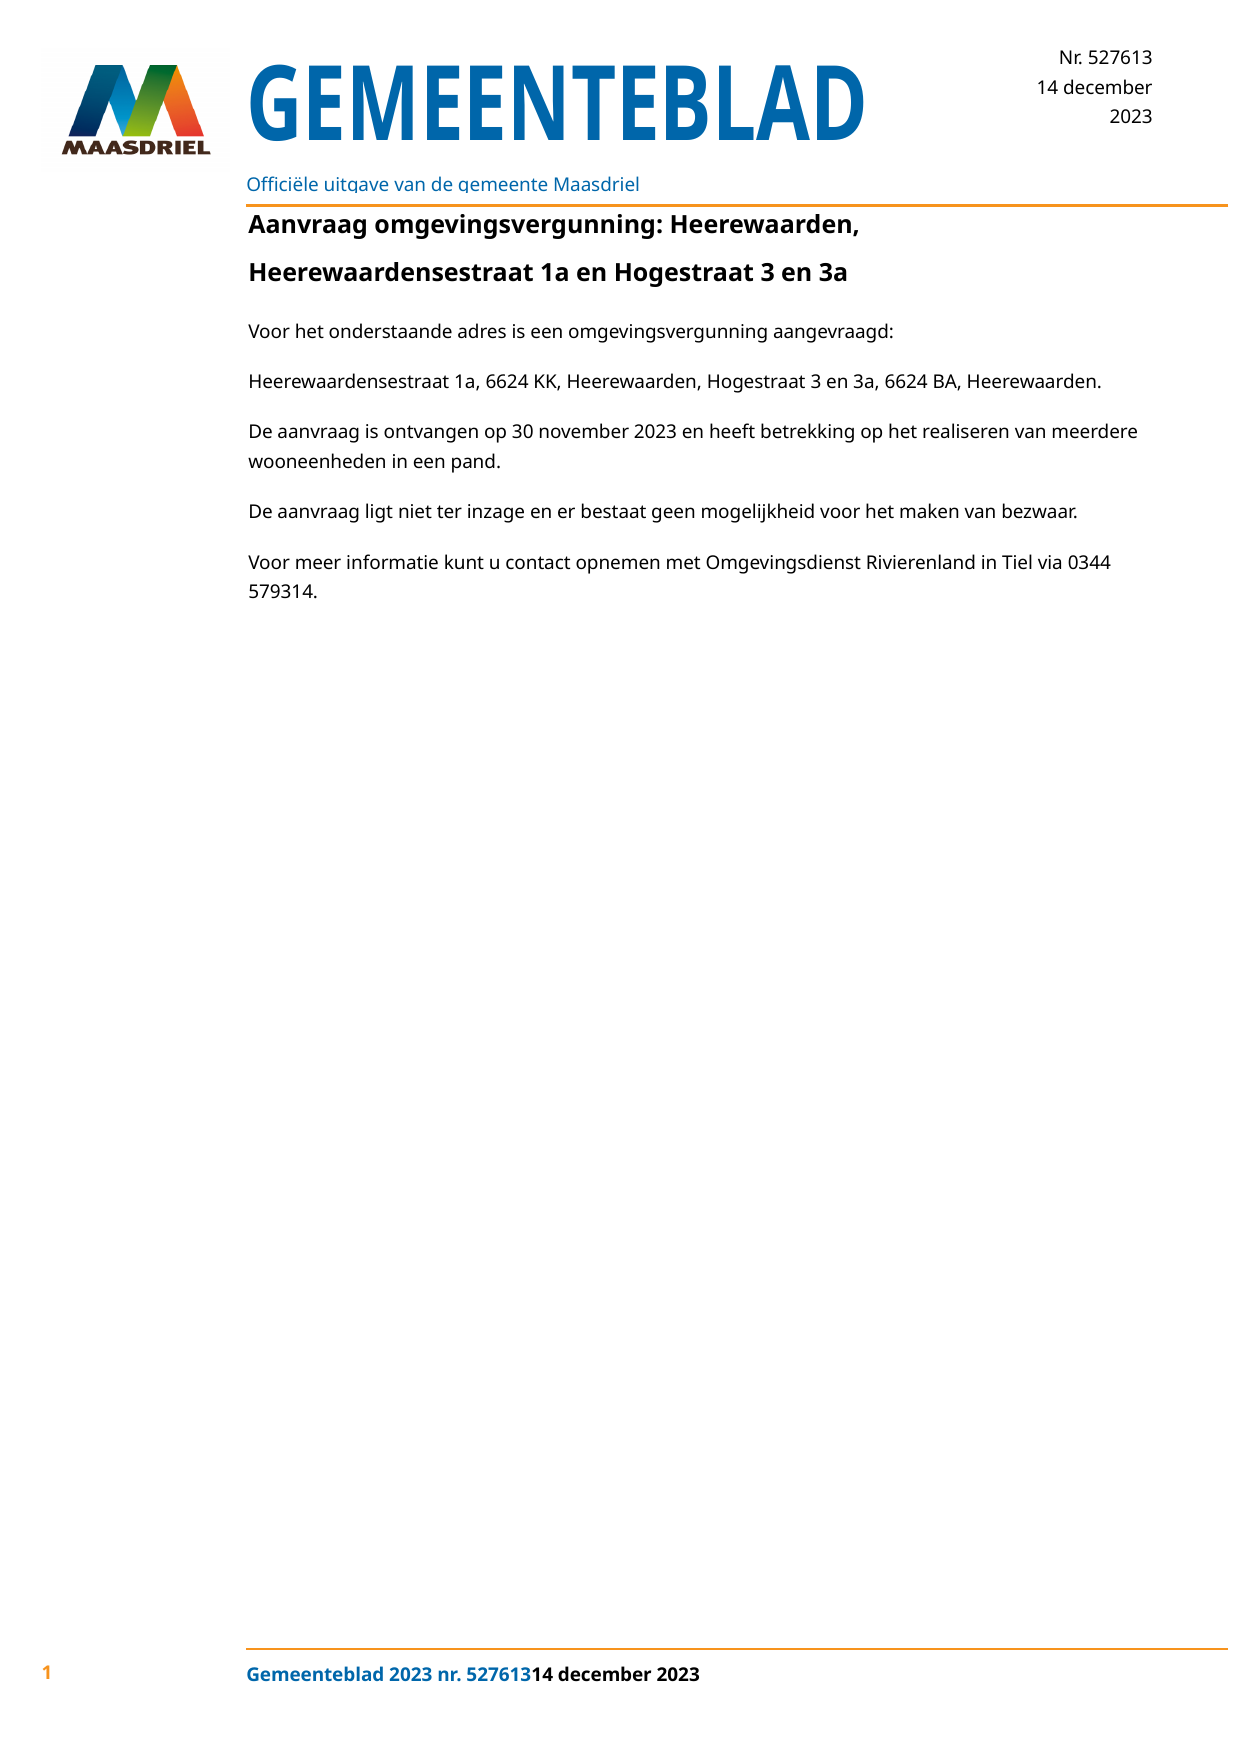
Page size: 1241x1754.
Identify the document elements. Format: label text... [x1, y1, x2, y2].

text De aanvraag ligt niet ter inzage en er bestaat geen mogelijkheid voor het maken van bezwaar. [248, 499, 1152, 524]
text Voor het onderstaande adres is een omgevingsvergunning aangevraagd: [248, 318, 1152, 344]
text Heerewaardensestraat 1a, 6624 KK, Heerewaarden, Hogestraat 3 en 3a, 6624 BA, Heerewaarden. [248, 368, 1152, 394]
text De aanvraag is ontvangen op 30 november 2023 en heeft betrekking op het realiseren van meerdere wooneenheden in een pand. [248, 419, 1152, 474]
text Voor meer informatie kunt u contact opnemen met Omgevingsdienst Rivierenland in Tiel via 0344 579314. [248, 549, 1152, 604]
text Aanvraag omgevingsvergunning: Heerewaarden, Heerewaardensestraat 1a en Hogestraat 3 en 3a [248, 207, 1152, 288]
picture [41, 47, 231, 172]
